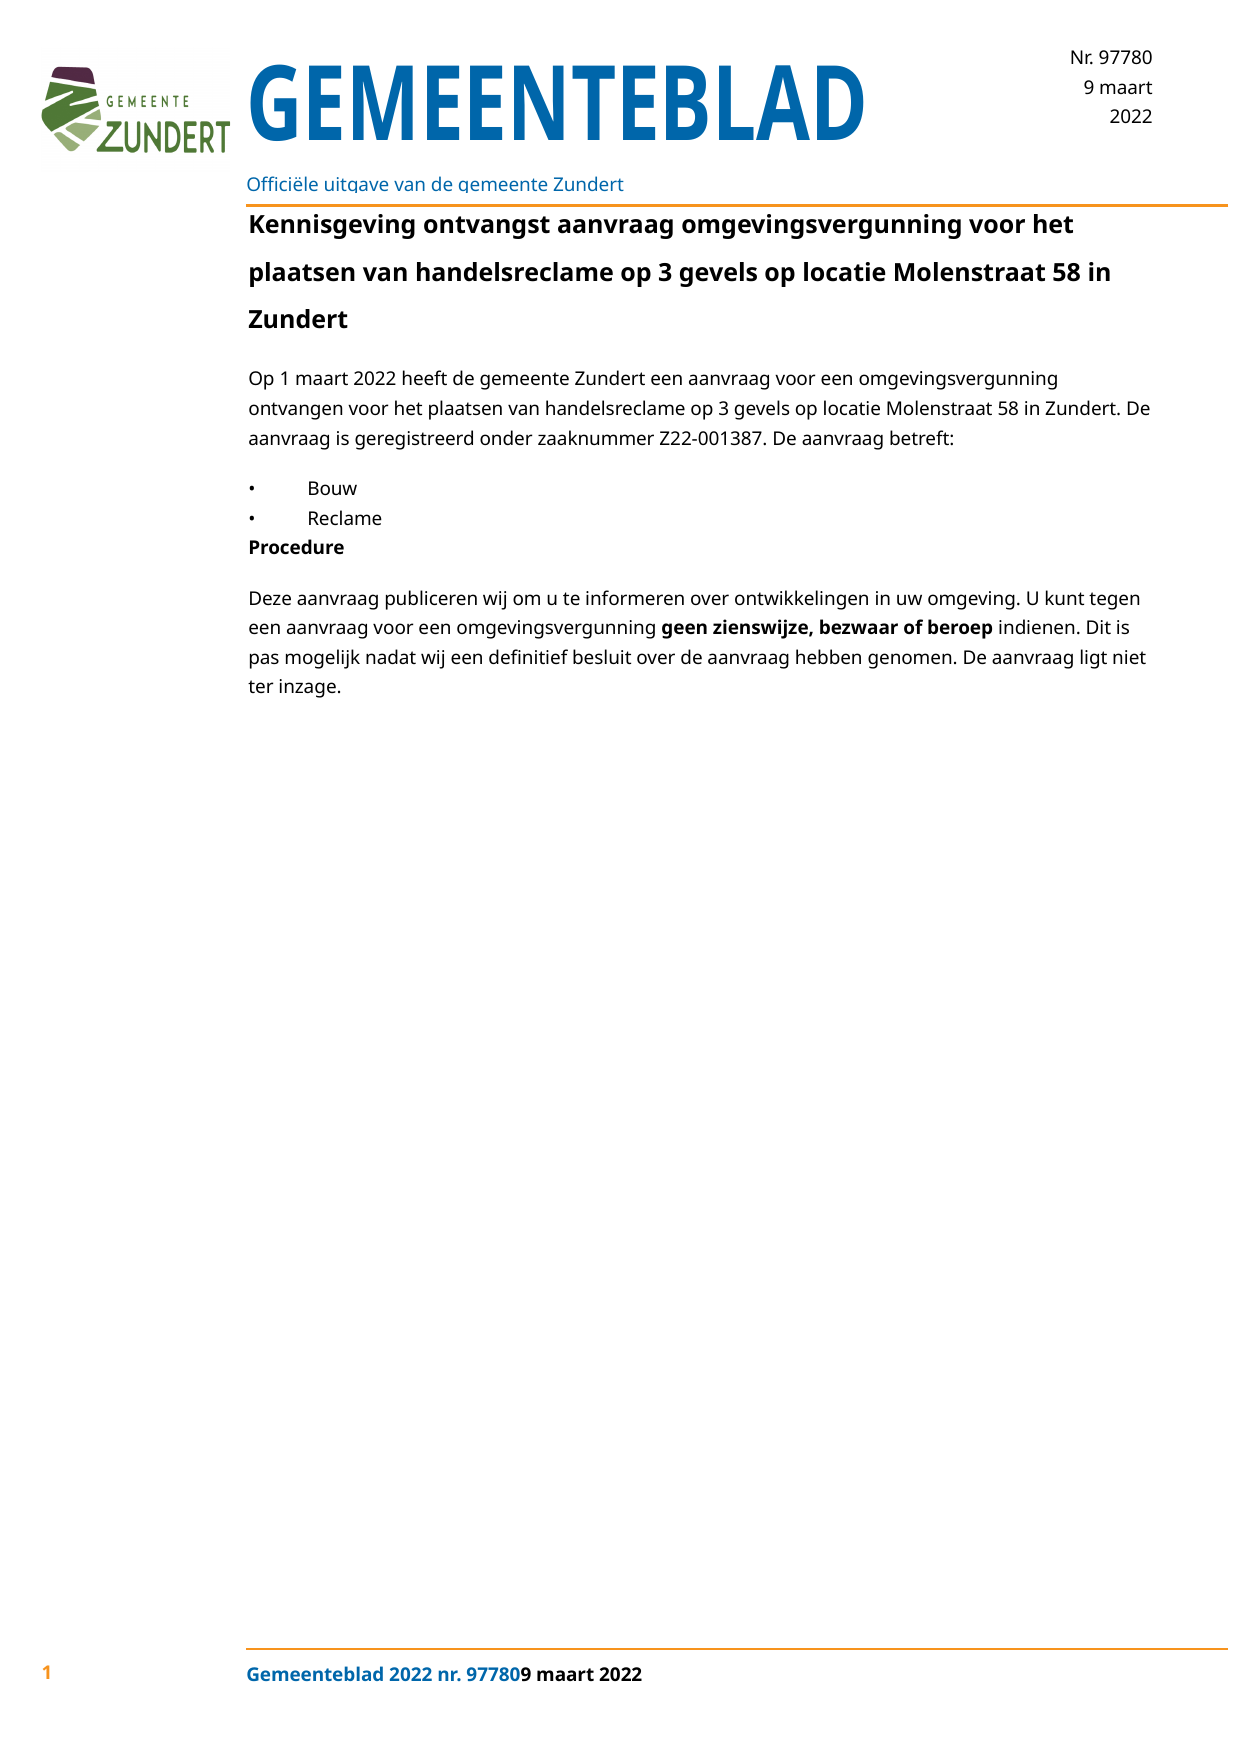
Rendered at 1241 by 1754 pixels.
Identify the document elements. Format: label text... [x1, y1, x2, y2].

text Deze aanvraag publiceren wij om u te informeren over ontwikkelingen in uw omgeving. U kunt tegen een aanvraag voor een omgevingsvergunning geen zienswijze, bezwaar of beroep indienen. Dit is pas mogelijk nadat wij een definitief besluit over de aanvraag hebben genomen. De aanvraag ligt niet ter inzage. [248, 585, 1152, 699]
text Op 1 maart 2022 heeft de gemeente Zundert een aanvraag voor een omgevingsvergunning ontvangen voor het plaatsen van handelsreclame op 3 gevels op locatie Molenstraat 58 in Zundert. De aanvraag is geregistreerd onder zaaknummer Z22-001387. De aanvraag betreft: [248, 366, 1152, 450]
picture [41, 47, 231, 172]
list Reclame [248, 505, 1152, 530]
text Kennisgeving ontvangst aanvraag omgevingsvergunning voor het plaatsen van handelsreclame op 3 gevels op locatie Molenstraat 58 in Zundert [248, 207, 1152, 336]
text Procedure [248, 534, 1152, 560]
list Bouw [248, 475, 1152, 501]
